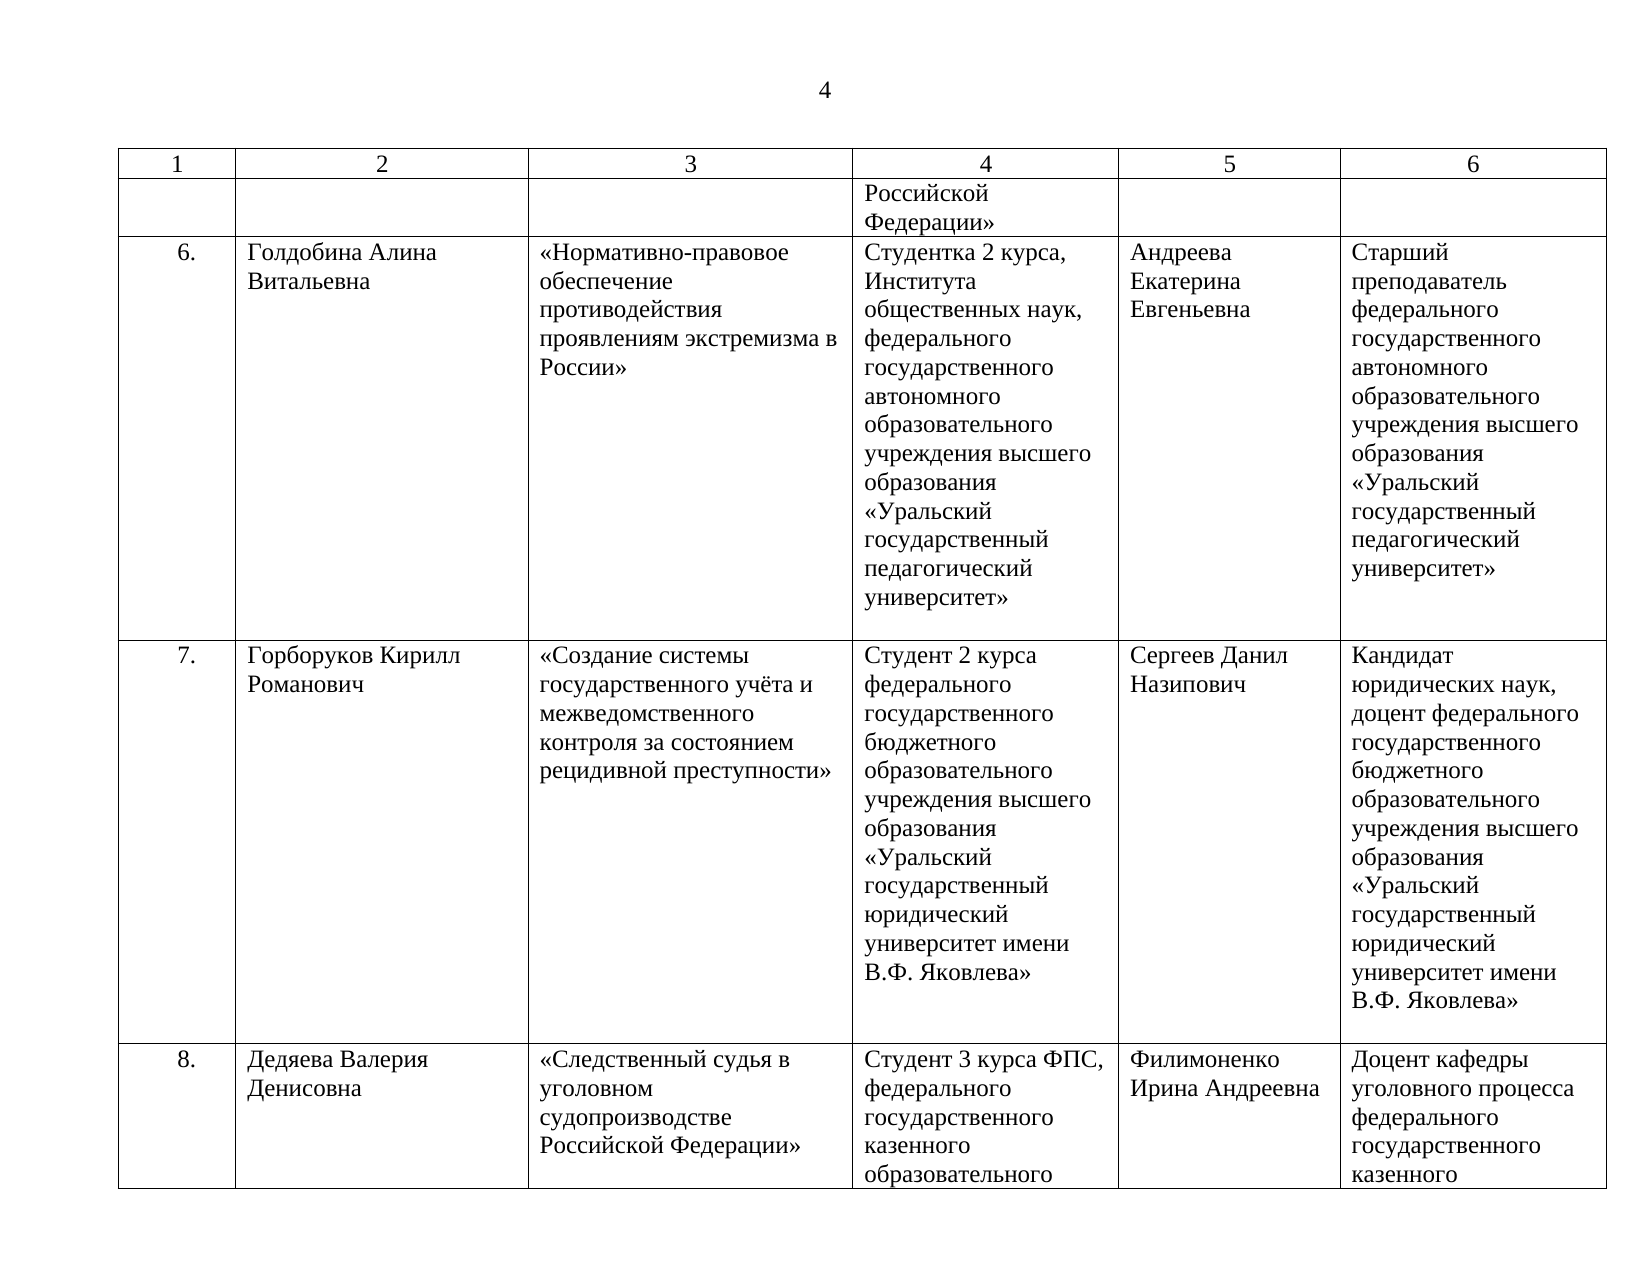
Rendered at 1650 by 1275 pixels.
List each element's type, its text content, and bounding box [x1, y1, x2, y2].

table_cell «Создание системы государственного учёта и межведомственного контроля за состоянием рецидивной преступности» [529, 641, 852, 1043]
table_cell Студент 2 курса федерального государственного бюджетного образовательного учреждения высшего образования «Уральский государственный юридический университет имени В.Ф. Яковлева» [853, 641, 1118, 1043]
table_cell Доцент кафедры уголовного процесса федерального государственного казенного [1341, 1044, 1606, 1188]
table_cell [119, 641, 235, 1043]
table_cell Сергеев Данил Назипович [1119, 641, 1340, 1043]
table_cell Студент 3 курса ФПС, федерального государственного казенного образовательного [853, 1044, 1118, 1188]
table_cell [119, 179, 235, 236]
table_cell Филимоненко Ирина Андреевна [1119, 1044, 1340, 1188]
table_cell Андреева Екатерина Евгеньевна [1119, 237, 1340, 639]
table_cell Студентка 2 курса, Института общественных наук, федерального государственного автономного образовательного учреждения высшего образования «Уральский государственный педагогический университет» [853, 237, 1118, 639]
table_cell Горборуков Кирилл Романович [236, 641, 528, 1043]
table_cell Дедяева Валерия Денисовна [236, 1044, 528, 1188]
table_header 3 [529, 149, 852, 177]
table_cell [1119, 179, 1340, 236]
table_cell [119, 1044, 235, 1188]
table_cell [529, 179, 852, 236]
table_cell «Нормативно-правовое обеспечение противодействия проявлениям экстремизма в России» [529, 237, 852, 639]
table_header 1 [119, 149, 235, 177]
table_cell Старший преподаватель федерального государственного автономного образовательного учреждения высшего образования «Уральский государственный педагогический университет» [1341, 237, 1606, 639]
table_cell [1341, 179, 1606, 236]
table_header 6 [1341, 149, 1606, 177]
table_cell Кандидат юридических наук, доцент федерального государственного бюджетного образовательного учреждения высшего образования «Уральский государственный юридический университет имени В.Ф. Яковлева» [1341, 641, 1606, 1043]
table_cell [236, 179, 528, 236]
table_header 2 [236, 149, 528, 177]
table_cell «Следственный судья в уголовном судопроизводстве Российской Федерации» [529, 1044, 852, 1188]
table_header 5 [1119, 149, 1340, 177]
table_cell [119, 237, 235, 639]
table_cell Голдобина Алина Витальевна [236, 237, 528, 639]
table_header 4 [853, 149, 1118, 177]
